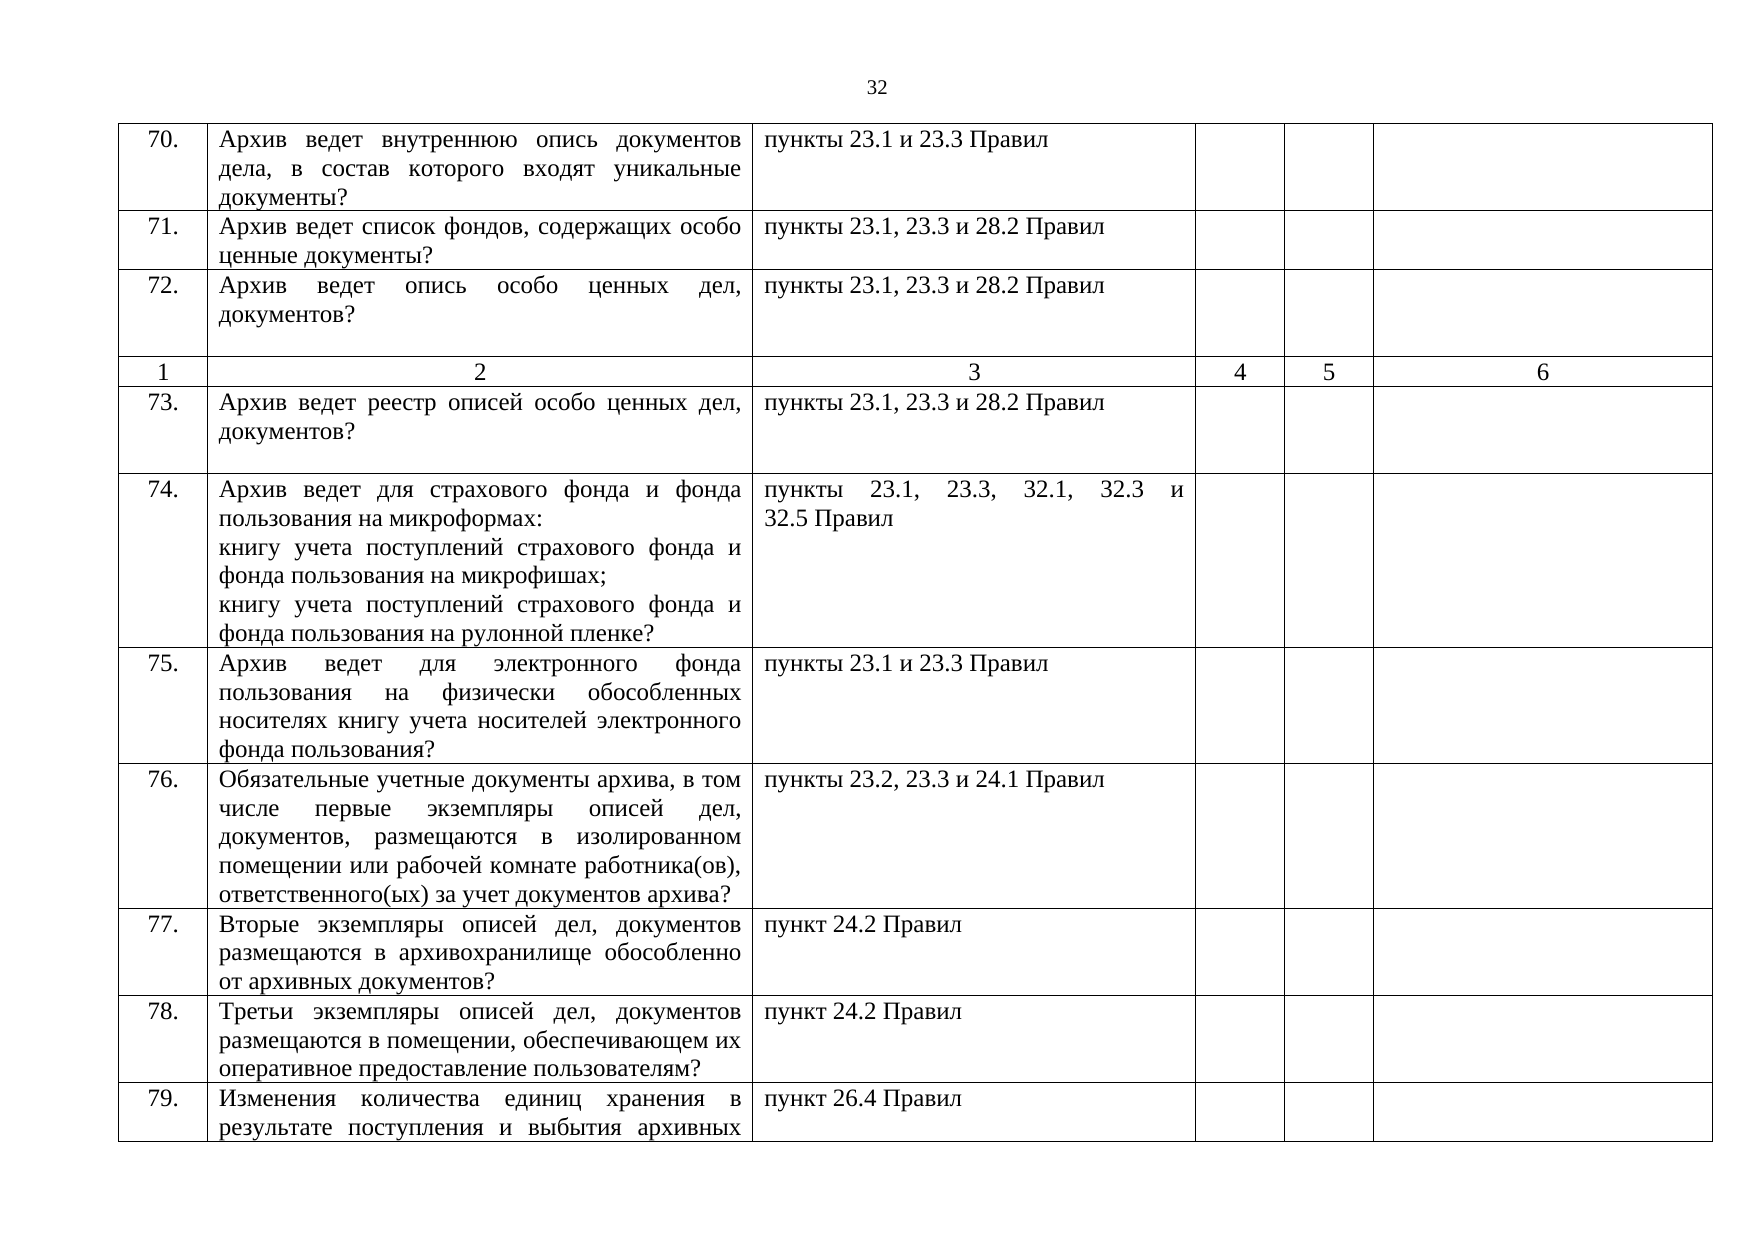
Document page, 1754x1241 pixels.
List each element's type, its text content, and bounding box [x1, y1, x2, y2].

table_cell [1196, 124, 1284, 210]
table_cell 72. [119, 270, 207, 356]
table_cell [1196, 474, 1284, 647]
table_cell Архив ведет внутреннюю опись документов дела, в состав которого входят уникальные документы? [208, 124, 752, 210]
table_cell 79. [119, 1083, 207, 1141]
table_cell 6 [1374, 357, 1712, 386]
table_cell [1285, 124, 1373, 210]
table_cell [1374, 270, 1712, 356]
table_cell [1374, 387, 1712, 473]
table_cell [1196, 1083, 1284, 1141]
table_cell 4 [1196, 357, 1284, 386]
table_cell [1374, 474, 1712, 647]
table_cell пункты 23.2, 23.3 и 24.1 Правил [753, 764, 1195, 908]
table_cell пункты 23.1, 23.3, 32.1, 32.3 и 32.5 Правил [753, 474, 1195, 647]
table_cell Архив ведет реестр описей особо ценных дел, документов? [208, 387, 752, 473]
table_cell [1374, 211, 1712, 269]
table_cell [1196, 211, 1284, 269]
table_cell [1285, 474, 1373, 647]
table_cell [1196, 387, 1284, 473]
table_cell [1374, 648, 1712, 763]
table_cell 76. [119, 764, 207, 908]
table_cell [1196, 648, 1284, 763]
table_cell Изменения количества единиц хранения в результате поступления и выбытия архивных [208, 1083, 752, 1141]
table_cell Архив ведет для страхового фонда и фонда пользования на микроформах: книгу учета поступлений страхового фонда и фонда пользования на микрофишах; книгу учета поступлений страхового фонда и фонда пользования на рулонной пленке? [208, 474, 752, 647]
table_cell пункты 23.1 и 23.3 Правил [753, 648, 1195, 763]
table_cell пункты 23.1, 23.3 и 28.2 Правил [753, 270, 1195, 356]
table_cell пункты 23.1, 23.3 и 28.2 Правил [753, 387, 1195, 473]
table_cell пункт 24.2 Правил [753, 996, 1195, 1082]
table_cell [1196, 270, 1284, 356]
table_cell [1285, 764, 1373, 908]
table_cell [1285, 387, 1373, 473]
table_cell 73. [119, 387, 207, 473]
table_cell [1374, 909, 1712, 995]
table_cell пункты 23.1 и 23.3 Правил [753, 124, 1195, 210]
table_cell Архив ведет для электронного фонда пользования на физически обособленных носителях книгу учета носителей электронного фонда пользования? [208, 648, 752, 763]
table_cell 2 [208, 357, 752, 386]
table_cell пункты 23.1, 23.3 и 28.2 Правил [753, 211, 1195, 269]
table_cell [1285, 270, 1373, 356]
table_cell [1285, 996, 1373, 1082]
table_cell [1285, 211, 1373, 269]
table_cell Третьи экземпляры описей дел, документов размещаются в помещении, обеспечивающем их оперативное предоставление пользователям? [208, 996, 752, 1082]
table_cell пункт 26.4 Правил [753, 1083, 1195, 1141]
table_cell [1374, 996, 1712, 1082]
table_cell Обязательные учетные документы архива, в том числе первые экземпляры описей дел, документов, размещаются в изолированном помещении или рабочей комнате работника(ов), ответственного(ых) за учет документов архива? [208, 764, 752, 908]
table_cell 71. [119, 211, 207, 269]
table_cell пункт 24.2 Правил [753, 909, 1195, 995]
table_cell [1374, 764, 1712, 908]
table_cell [1196, 764, 1284, 908]
table_cell [1196, 909, 1284, 995]
table_cell [1196, 996, 1284, 1082]
table_cell 77. [119, 909, 207, 995]
table_cell [1374, 1083, 1712, 1141]
table_cell [1285, 1083, 1373, 1141]
table_cell [1285, 648, 1373, 763]
table_cell 70. [119, 124, 207, 210]
table_cell Вторые экземпляры описей дел, документов размещаются в архивохранилище обособленно от архивных документов? [208, 909, 752, 995]
table_cell 78. [119, 996, 207, 1082]
table_cell [1285, 909, 1373, 995]
table_cell 75. [119, 648, 207, 763]
table_cell Архив ведет опись особо ценных дел, документов? [208, 270, 752, 356]
table_cell 3 [753, 357, 1195, 386]
table_cell 5 [1285, 357, 1373, 386]
table_cell Архив ведет список фондов, содержащих особо ценные документы? [208, 211, 752, 269]
table_cell 74. [119, 474, 207, 647]
table_cell 1 [119, 357, 207, 386]
table_cell [1374, 124, 1712, 210]
